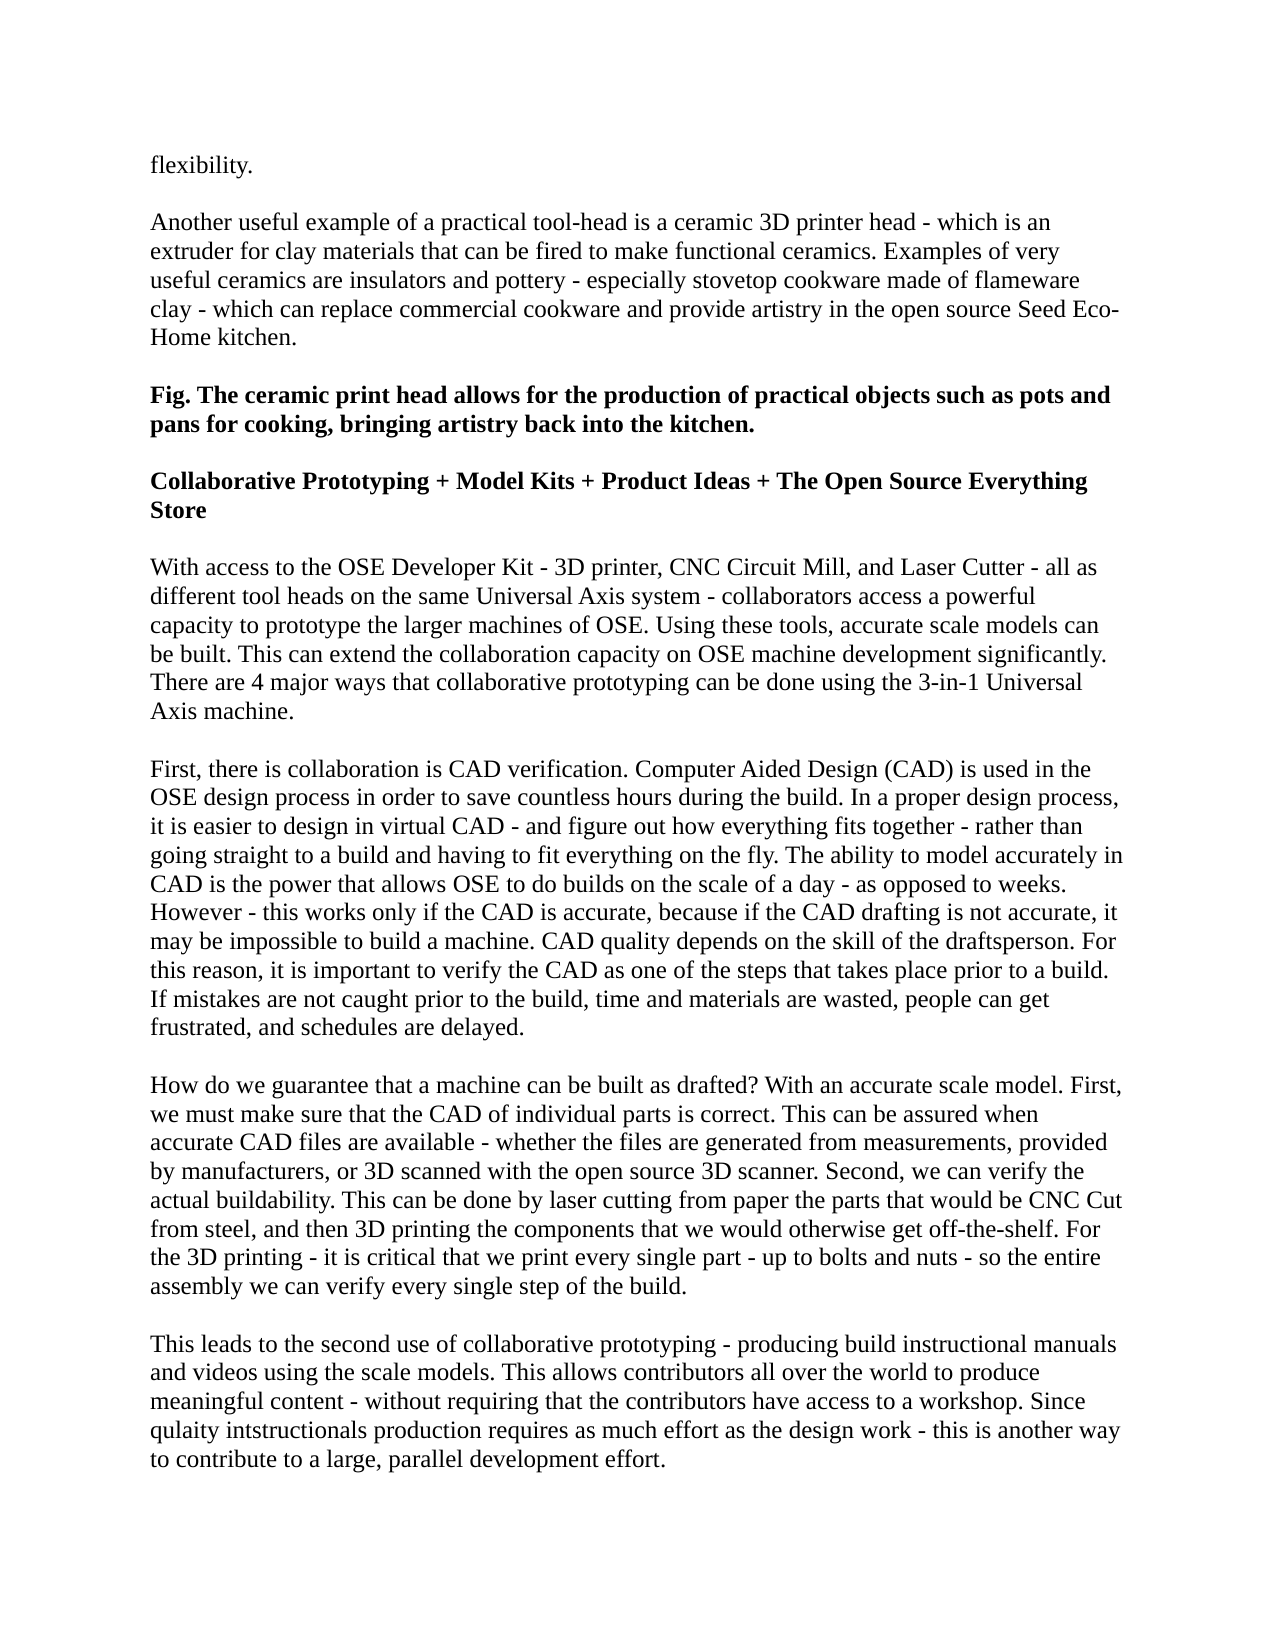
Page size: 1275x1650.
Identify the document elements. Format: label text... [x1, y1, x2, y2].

text Another useful example of a practical tool-head is a ceramic 3D printer head - which is an extruder for clay materials that can be fired to make functional ceramics. Examples of very useful ceramics are insulators and pottery - especially stovetop cookware made of flameware clay - which can replace commercial cookware and provide artistry in the open source Seed Eco-Home kitchen. [150, 207, 1125, 351]
text With access to the OSE Developer Kit - 3D printer, CNC Circuit Mill, and Laser Cutter - all as different tool heads on the same Universal Axis system - collaborators access a powerful capacity to prototype the larger machines of OSE. Using these tools, accurate scale models can be built. This can extend the collaboration capacity on OSE machine development significantly. There are 4 major ways that collaborative prototyping can be done using the 3-in-1 Universal Axis machine. [150, 552, 1125, 725]
text This leads to the second use of collaborative prototyping - producing build instructional manuals and videos using the scale models. This allows contributors all over the world to produce meaningful content - without requiring that the contributors have access to a workshop. Since qulaity intstructionals production requires as much effort as the design work - this is another way to contribute to a large, parallel development effort. [150, 1300, 1125, 1472]
text Collaborative Prototyping + Model Kits + Product Ideas + The Open Source Everything Store [150, 466, 1125, 524]
text First, there is collaboration is CAD verification. Computer Aided Design (CAD) is used in the OSE design process in order to save countless hours during the build. In a proper design process, it is easier to design in virtual CAD - and figure out how everything fits together - rather than going straight to a build and having to fit everything on the fly. The ability to model accurately in CAD is the power that allows OSE to do builds on the scale of a day - as opposed to weeks. However - this works only if the CAD is accurate, because if the CAD drafting is not accurate, it may be impossible to build a machine. CAD quality depends on the skill of the draftsperson. For this reason, it is important to verify the CAD as one of the steps that takes place prior to a build. If mistakes are not caught prior to the build, time and materials are wasted, people can get frustrated, and schedules are delayed. [150, 754, 1125, 1041]
text Fig. The ceramic print head allows for the production of practical objects such as pots and pans for cooking, bringing artistry back into the kitchen. [150, 380, 1125, 437]
text How do we guarantee that a machine can be built as drafted? With an accurate scale model. First, we must make sure that the CAD of individual parts is correct. This can be assured when accurate CAD files are available - whether the files are generated from measurements, provided by manufacturers, or 3D scanned with the open source 3D scanner. Second, we can verify the actual buildability. This can be done by laser cutting from paper the parts that would be CNC Cut from steel, and then 3D printing the components that we would otherwise get off-the-shelf. For the 3D printing - it is critical that we print every single part - up to bolts and nuts - so the entire assembly we can verify every single step of the build. [150, 1070, 1125, 1300]
text flexibility. [150, 150, 1125, 179]
